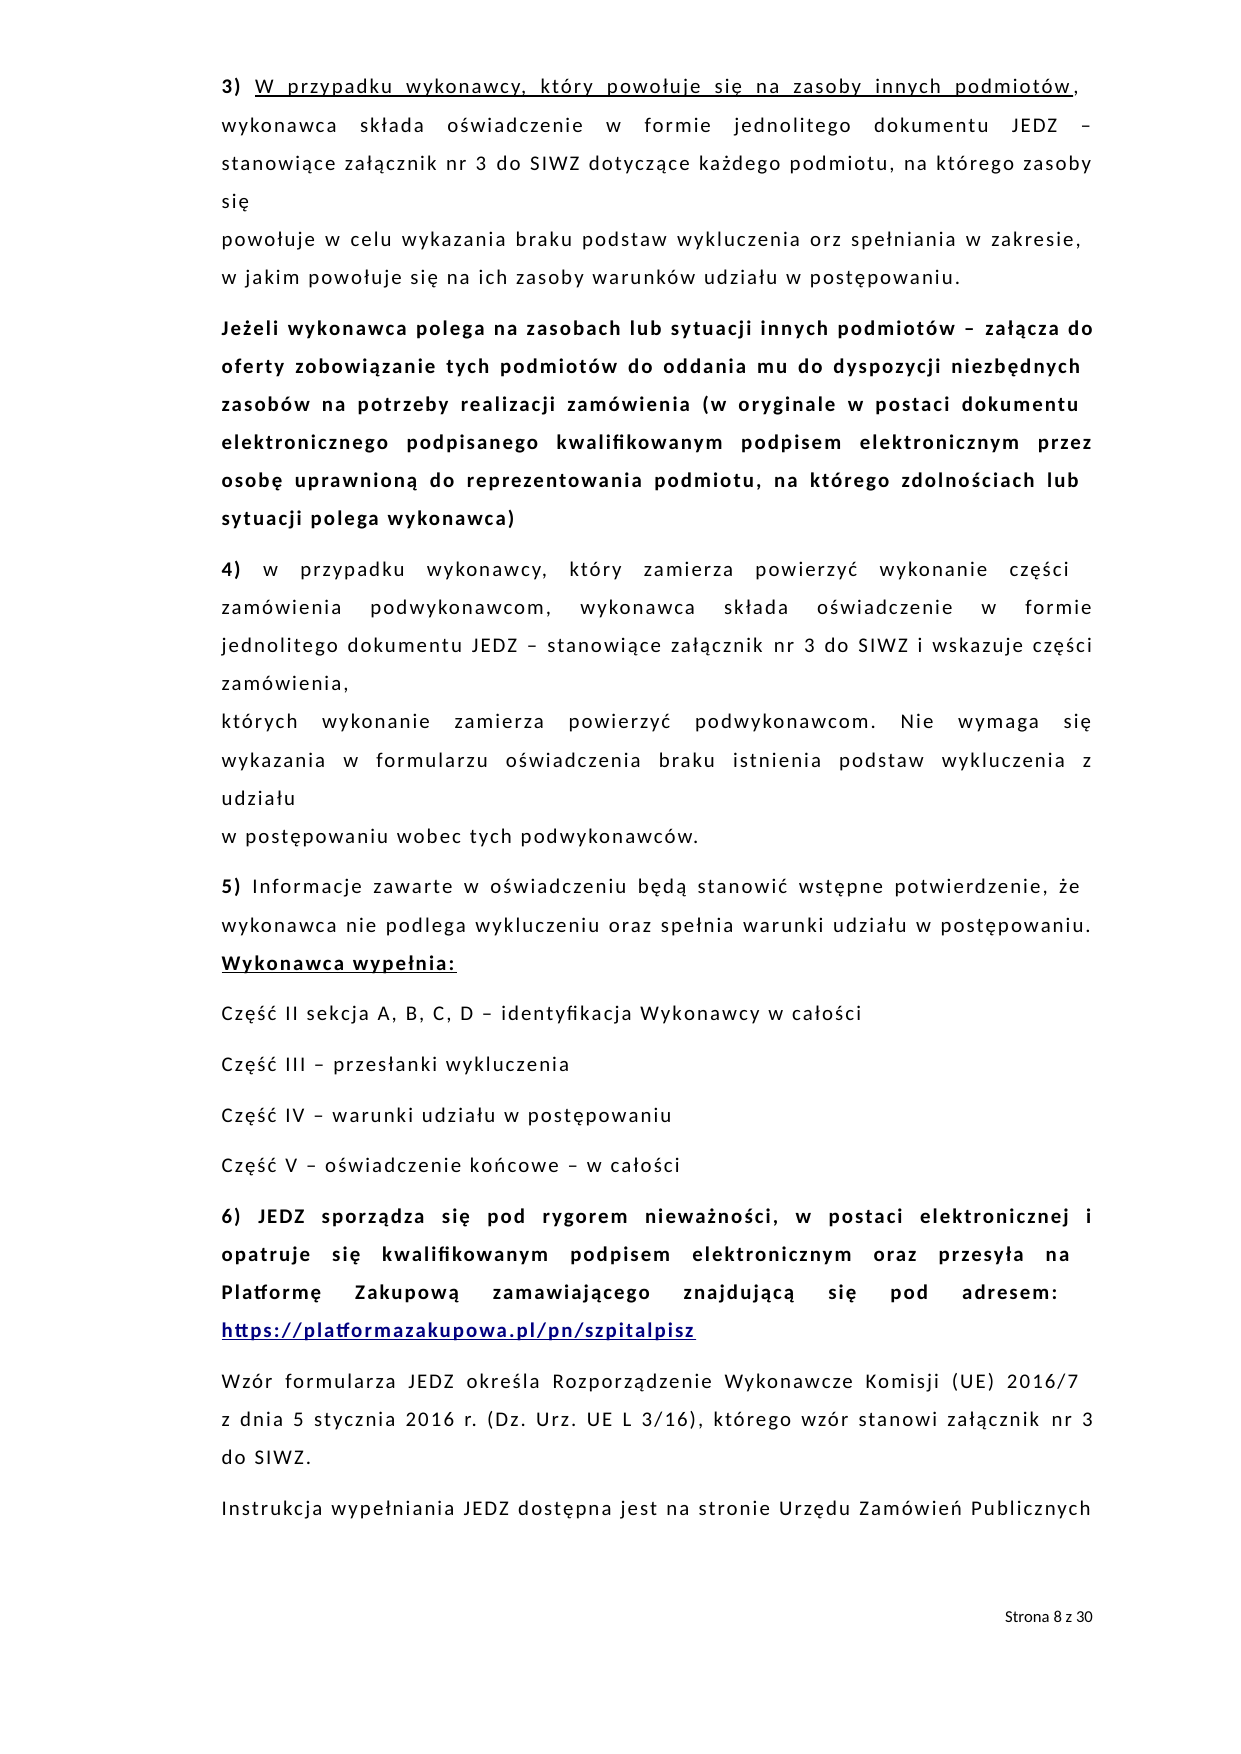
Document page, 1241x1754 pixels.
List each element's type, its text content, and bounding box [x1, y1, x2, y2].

text 4) w przypadku wykonawcy, który zamierza powierzyć wykonanie części zamówienia podwykonawcom, wykonawca składa oświadczenie w formie jednolitego dokumentu JEDZ – stanowiące załącznik nr 3 do SIWZ i wskazuje części zamówienia, których wykonanie zamierza powierzyć podwykonawcom. Nie wymaga się wykazania w formularzu oświadczenia braku istnienia podstaw wykluczenia z udziału w postępowaniu wobec tych podwykonawców. [221, 556, 1093, 848]
text 5) Informacje zawarte w oświadczeniu będą stanowić wstępne potwierdzenie, że wykonawca nie podlega wykluczeniu oraz spełnia warunki udziału w postępowaniu. Wykonawca wypełnia: [221, 874, 1093, 975]
text 3) W przypadku wykonawcy, który powołuje się na zasoby innych podmiotów, wykonawca składa oświadczenie w formie jednolitego dokumentu JEDZ – stanowiące załącznik nr 3 do SIWZ dotyczące każdego podmiotu, na którego zasoby się powołuje w celu wykazania braku podstaw wykluczenia orz spełniania w zakresie, w jakim powołuje się na ich zasoby warunków udziału w postępowaniu. [221, 74, 1093, 290]
text Część IV – warunki udziału w postępowaniu [221, 1102, 1093, 1127]
text Instrukcja wypełniania JEDZ dostępna jest na stronie Urzędu Zamówień Publicznych [221, 1495, 1093, 1558]
text Część V – oświadczenie końcowe – w całości [221, 1152, 1093, 1178]
text Wzór formularza JEDZ określa Rozporządzenie Wykonawcze Komisji (UE) 2016/7 z dnia 5 stycznia 2016 r. (Dz. Urz. UE L 3/16), którego wzór stanowi załącznik nr 3 do SIWZ. [221, 1368, 1093, 1470]
text Część III – przesłanki wykluczenia [221, 1051, 1093, 1077]
text 6) JEDZ sporządza się pod rygorem nieważności, w postaci elektronicznej i opatruje się kwalifikowanym podpisem elektronicznym oraz przesyła na Platformę Zakupową zamawiającego znajdującą się pod adresem: https://platformazakupowa.pl/pn/szpitalpisz [221, 1203, 1093, 1343]
text Część II sekcja A, B, C, D – identyfikacja Wykonawcy w całości [221, 1001, 1093, 1026]
text Jeżeli wykonawca polega na zasobach lub sytuacji innych podmiotów – załącza do oferty zobowiązanie tych podmiotów do oddania mu do dyspozycji niezbędnych zasobów na potrzeby realizacji zamówienia (w oryginale w postaci dokumentu elektronicznego podpisanego kwalifikowanym podpisem elektronicznym przez osobę uprawnioną do reprezentowania podmiotu, na którego zdolnościach lub sytuacji polega wykonawca) [221, 315, 1093, 531]
